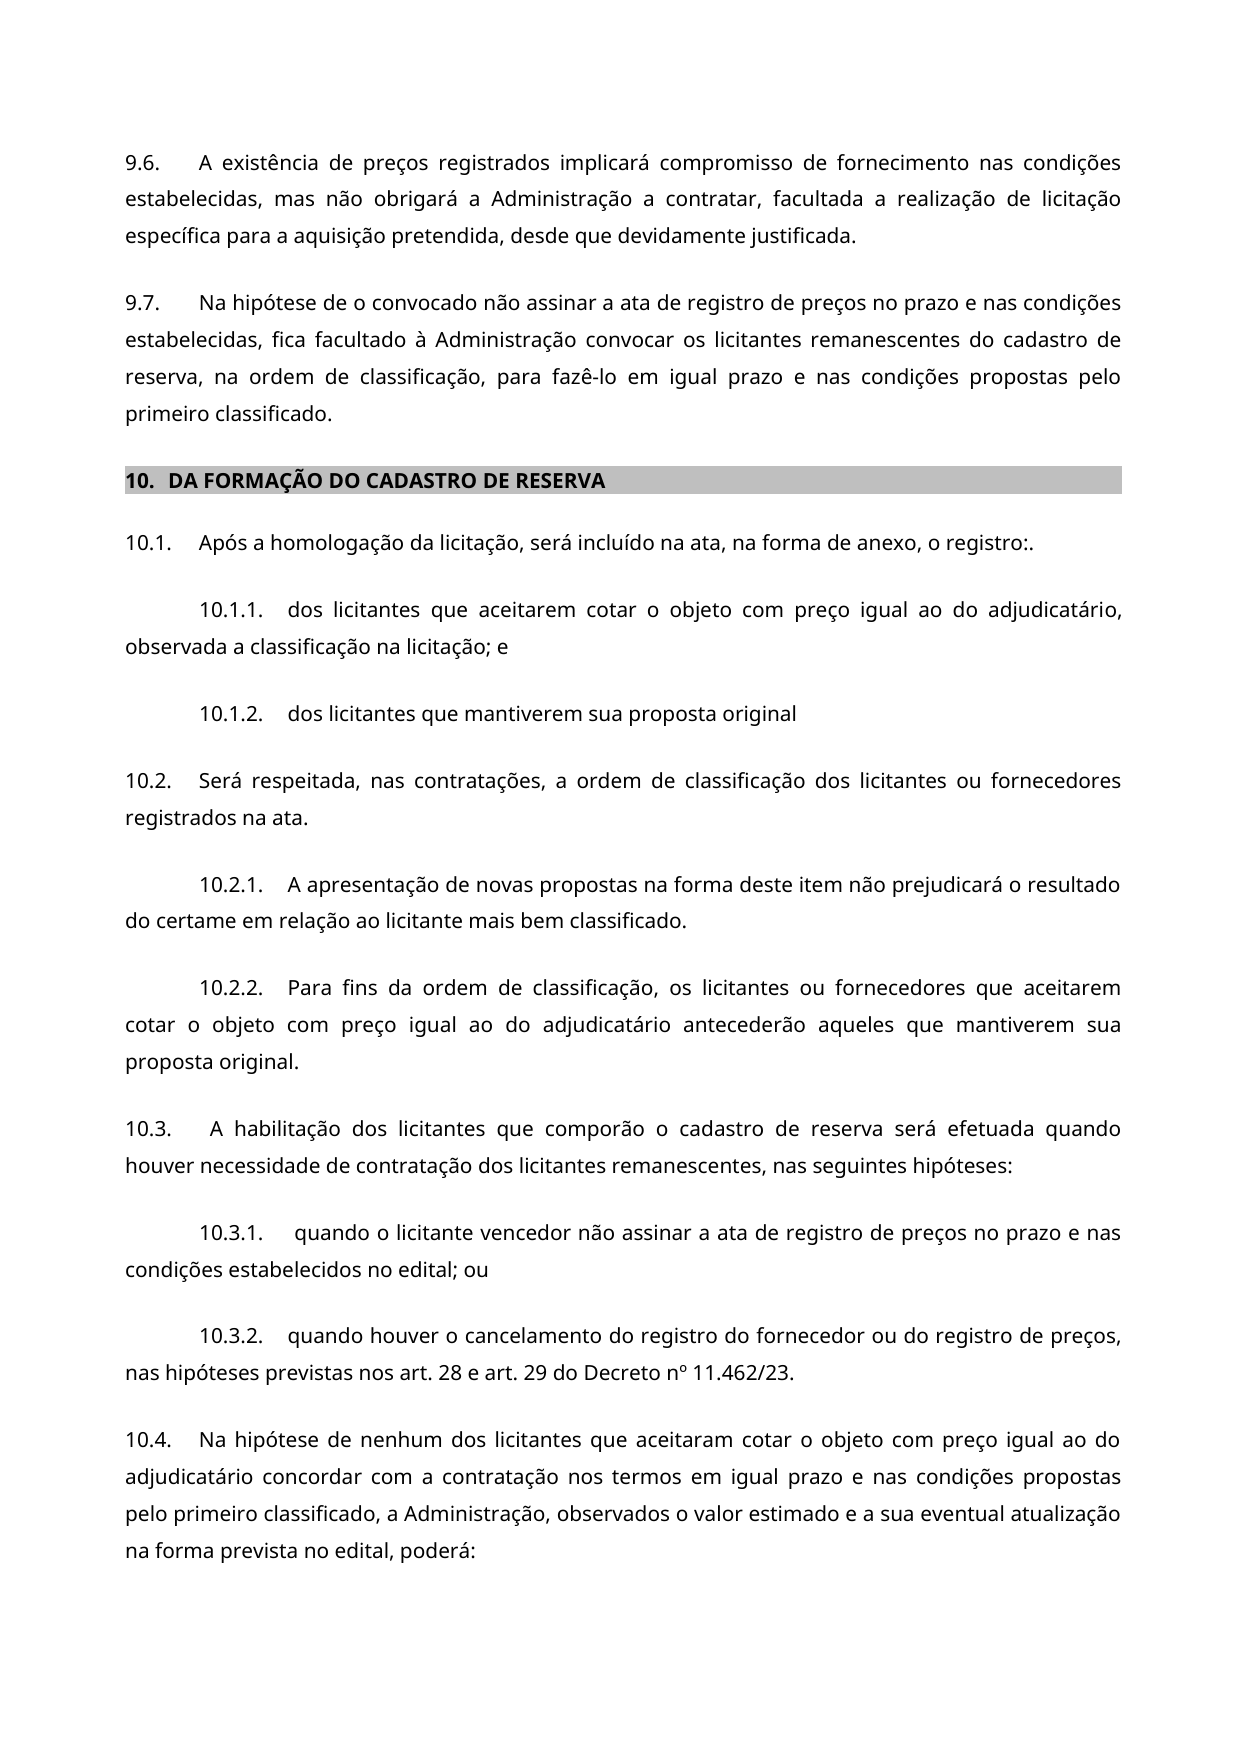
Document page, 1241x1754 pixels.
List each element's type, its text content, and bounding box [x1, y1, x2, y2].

list A habilitação dos licitantes que comporão o cadastro de reserva será efetuada quando houver necessidade de contratação dos licitantes remanescentes, nas seguintes hipóteses: [125, 1114, 1122, 1179]
list A existência de preços registrados implicará compromisso de fornecimento nas condições estabelecidas, mas não obrigará a Administração a contratar, facultada a realização de licitação específica para a aquisição pretendida, desde que devidamente justificada. [125, 148, 1122, 250]
list quando o licitante vencedor não assinar a ata de registro de preços no prazo e nas condições estabelecidos no edital; ou [125, 1218, 1122, 1283]
list dos licitantes que aceitarem cotar o objeto com preço igual ao do adjudicatário, observada a classificação na licitação; e [125, 595, 1122, 661]
list Para fins da ordem de classificação, os licitantes ou fornecedores que aceitarem cotar o objeto com preço igual ao do adjudicatário antecederão aqueles que mantiverem sua proposta original. [125, 973, 1122, 1076]
list quando houver o cancelamento do registro do fornecedor ou do registro de preços, nas hipóteses previstas nos art. 28 e art. 29 do Decreto nº 11.462/23. [125, 1322, 1122, 1387]
list Será respeitada, nas contratações, a ordem de classificação dos licitantes ou fornecedores registrados na ata. [125, 766, 1122, 831]
list Na hipótese de nenhum dos licitantes que aceitaram cotar o objeto com preço igual ao do adjudicatário concordar com a contratação nos termos em igual prazo e nas condições propostas pelo primeiro classificado, a Administração, observados o valor estimado e a sua eventual atualização na forma prevista no edital, poderá: [125, 1425, 1122, 1564]
list A apresentação de novas propostas na forma deste item não prejudicará o resultado do certame em relação ao licitante mais bem classificado. [125, 870, 1122, 935]
list Na hipótese de o convocado não assinar a ata de registro de preços no prazo e nas condições estabelecidas, fica facultado à Administração convocar os licitantes remanescentes do cadastro de reserva, na ordem de classificação, para fazê-lo em igual prazo e nas condições propostas pelo primeiro classificado. [125, 288, 1122, 427]
list dos licitantes que mantiverem sua proposta original [125, 699, 1122, 727]
list Após a homologação da licitação, será incluído na ata, na forma de anexo, o registro:. [125, 528, 1122, 557]
subtitle DA FORMAÇÃO DO CADASTRO DE RESERVA [125, 466, 1122, 494]
